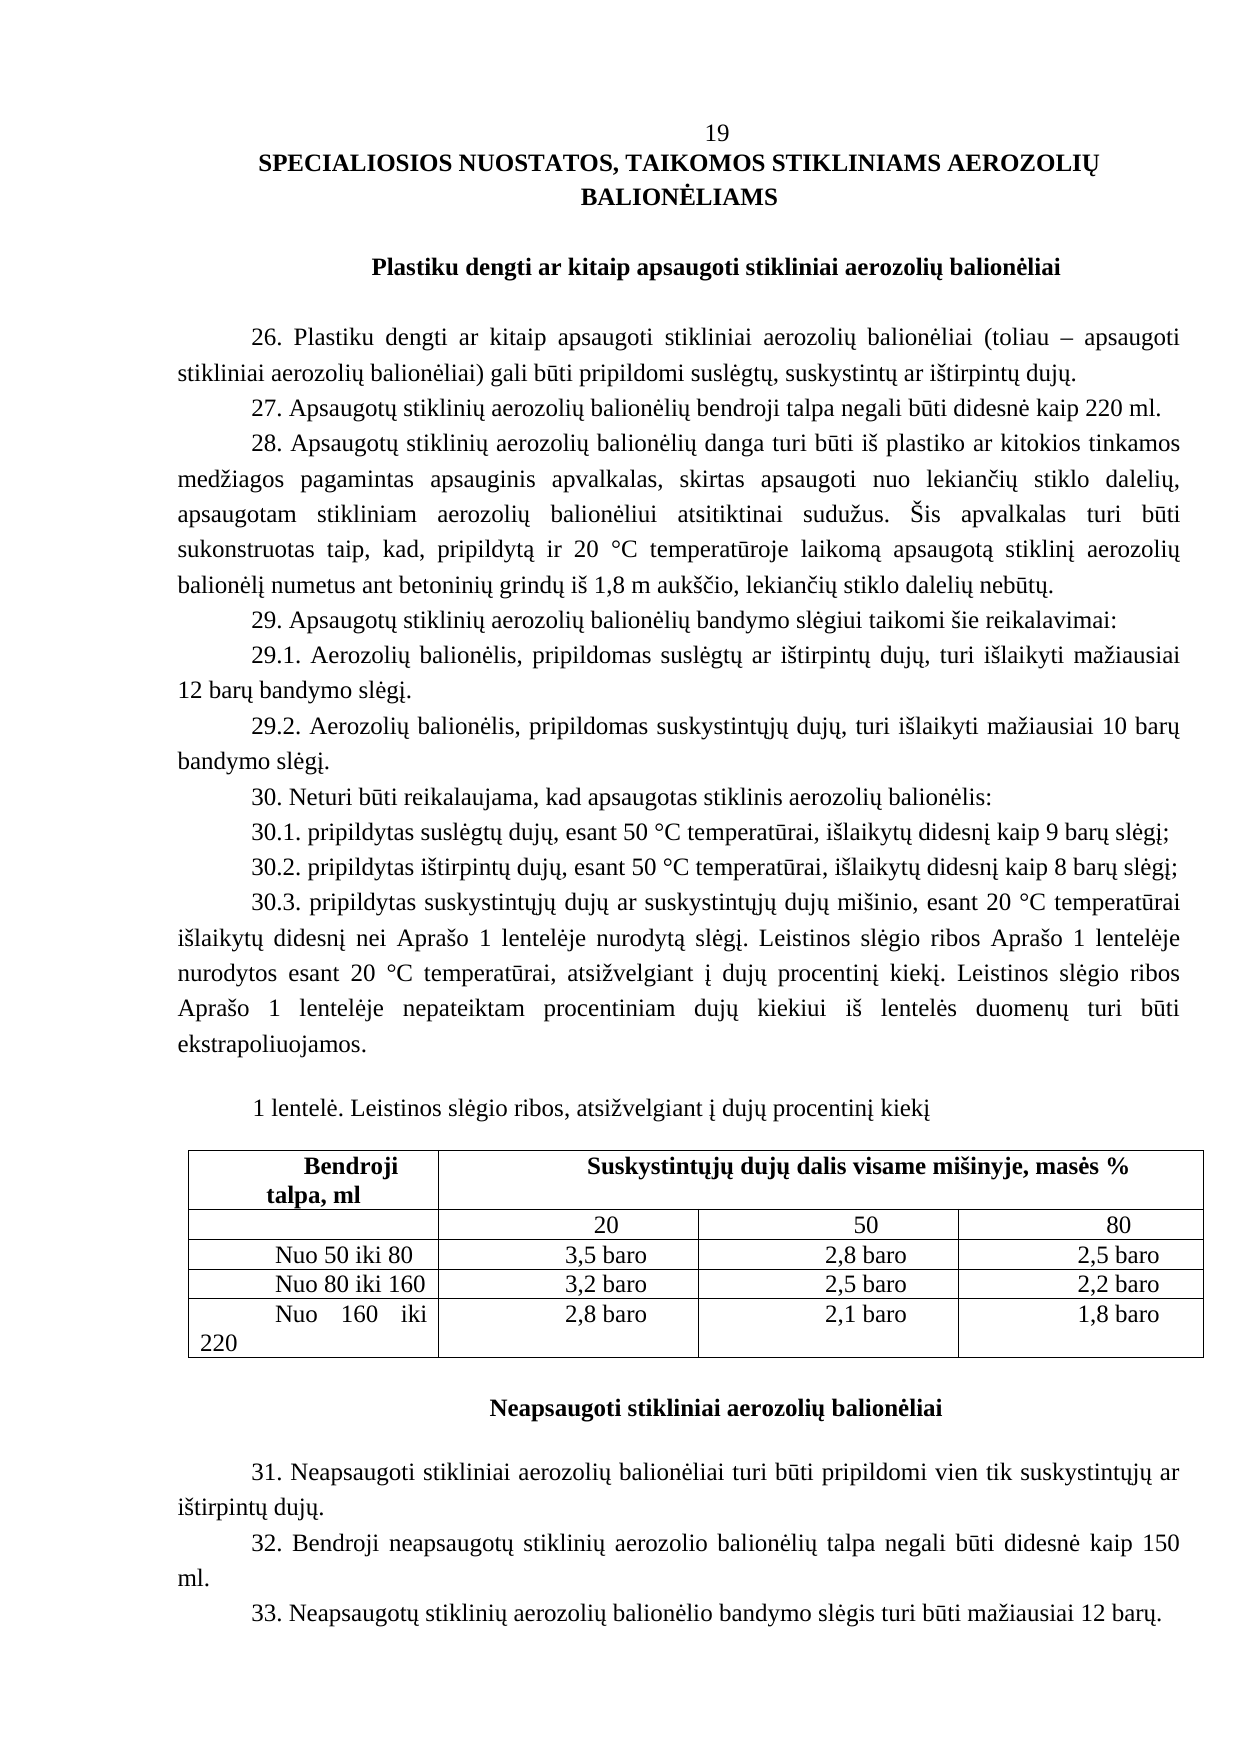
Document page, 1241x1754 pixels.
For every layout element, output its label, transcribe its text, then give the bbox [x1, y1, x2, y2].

table_cell 2,1 baro [699, 1299, 958, 1357]
text 30.2. pripildytas ištirpintų dujų, esant 50 °C temperatūrai, išlaikytų didesnį kaip 8 barų slėgį; [177, 852, 1181, 881]
table_cell 3,5 baro [439, 1240, 698, 1268]
table_cell 3,2 baro [439, 1270, 698, 1298]
table_cell 2,5 baro [959, 1240, 1203, 1268]
text 30. Neturi būti reikalaujama, kad apsaugotas stiklinis aerozolių balionėlis: [215, 782, 1181, 810]
table_cell Nuo 80 iki 160 [189, 1270, 438, 1298]
text 30.1. pripildytas suslėgtų dujų, esant 50 °C temperatūrai, išlaikytų didesnį kaip 9 barų slėgį; [177, 817, 1181, 846]
text Neapsaugoti stikliniai aerozolių balionėliai [177, 1393, 1181, 1422]
text 30.3. pripildytas suskystintųjų dujų ar suskystintųjų dujų mišinio, esant 20 °C temperatūrai išlaikytų didesnį nei Aprašo 1 lentelėje nurodytą slėgį. Leistinos slėgio ribos Aprašo 1 lentelėje nurodytos esant 20 °C temperatūrai, atsižvelgiant į dujų procentinį kiekį. Leistinos slėgio ribos Aprašo 1 lentelėje nepateiktam procentiniam dujų kiekiui iš lentelės duomenų turi būti ekstrapoliuojamos. [177, 887, 1181, 1057]
table_cell 2,8 baro [439, 1299, 698, 1357]
table_header Suskystintųjų dujų dalis visame mišinyje, masės % [439, 1151, 1203, 1209]
table_header Bendroji talpa, ml [189, 1151, 438, 1209]
table_cell 1,8 baro [959, 1299, 1203, 1357]
text SPECIALIOSIOS NUOSTATOS, taikomos STIKLINIams AEROZOLIŲ BALIONĖLIams [177, 148, 1181, 211]
table_cell 2,5 baro [699, 1270, 958, 1298]
text 27. Apsaugotų stiklinių aerozolių balionėlių bendroji talpa negali būti didesnė kaip 220 ml. [215, 393, 1181, 422]
text 31. Neapsaugoti stikliniai aerozolių balionėliai turi būti pripildomi vien tik suskystintųjų ar ištirpintų dujų. [177, 1457, 1181, 1521]
text 28. Apsaugotų stiklinių aerozolių balionėlių danga turi būti iš plastiko ar kitokios tinkamos medžiagos pagamintas apsauginis apvalkalas, skirtas apsaugoti nuo lekiančių stiklo dalelių, apsaugotam stikliniam aerozolių balionėliui atsitiktinai sudužus. Šis apvalkalas turi būti sukonstruotas taip, kad, pripildytą ir 20 °C temperatūroje laikomą apsaugotą stiklinį aerozolių balionėlį numetus ant betoninių grindų iš 1,8 m aukščio, lekiančių stiklo dalelių nebūtų. [177, 428, 1181, 598]
text 29.1. Aerozolių balionėlis, pripildomas suslėgtų ar ištirpintų dujų, turi išlaikyti mažiausiai 12 barų bandymo slėgį. [177, 640, 1181, 704]
table_cell 80 [959, 1210, 1203, 1239]
table_cell 2,2 baro [959, 1270, 1203, 1298]
table_cell 20 [439, 1210, 698, 1239]
table_cell Nuo 50 iki 80 [189, 1240, 438, 1268]
text 1 lentelė. Leistinos slėgio ribos, atsižvelgiant į dujų procentinį kiekį [177, 1093, 1181, 1122]
text 33. Neapsaugotų stiklinių aerozolių balionėlio bandymo slėgis turi būti mažiausiai 12 barų. [215, 1598, 1181, 1627]
text 32. Bendroji neapsaugotų stiklinių aerozolio balionėlių talpa negali būti didesnė kaip 150 ml. [177, 1528, 1181, 1592]
table_cell 50 [699, 1210, 958, 1239]
table_cell [189, 1210, 438, 1239]
text Plastiku dengti ar kitaip apsaugoti stikliniai aerozolių balionėliai [177, 252, 1181, 281]
table_cell Nuo 160 iki 220 [189, 1299, 438, 1357]
text 29. Apsaugotų stiklinių aerozolių balionėlių bandymo slėgiui taikomi šie reikalavimai: [215, 605, 1181, 634]
text 26. Plastiku dengti ar kitaip apsaugoti stikliniai aerozolių balionėliai (toliau – apsaugoti stikliniai aerozolių balionėliai) gali būti pripildomi suslėgtų, suskystintų ar ištirpintų dujų. [177, 322, 1181, 387]
text 29.2. Aerozolių balionėlis, pripildomas suskystintųjų dujų, turi išlaikyti mažiausiai 10 barų bandymo slėgį. [177, 711, 1181, 775]
table_cell 2,8 baro [699, 1240, 958, 1268]
